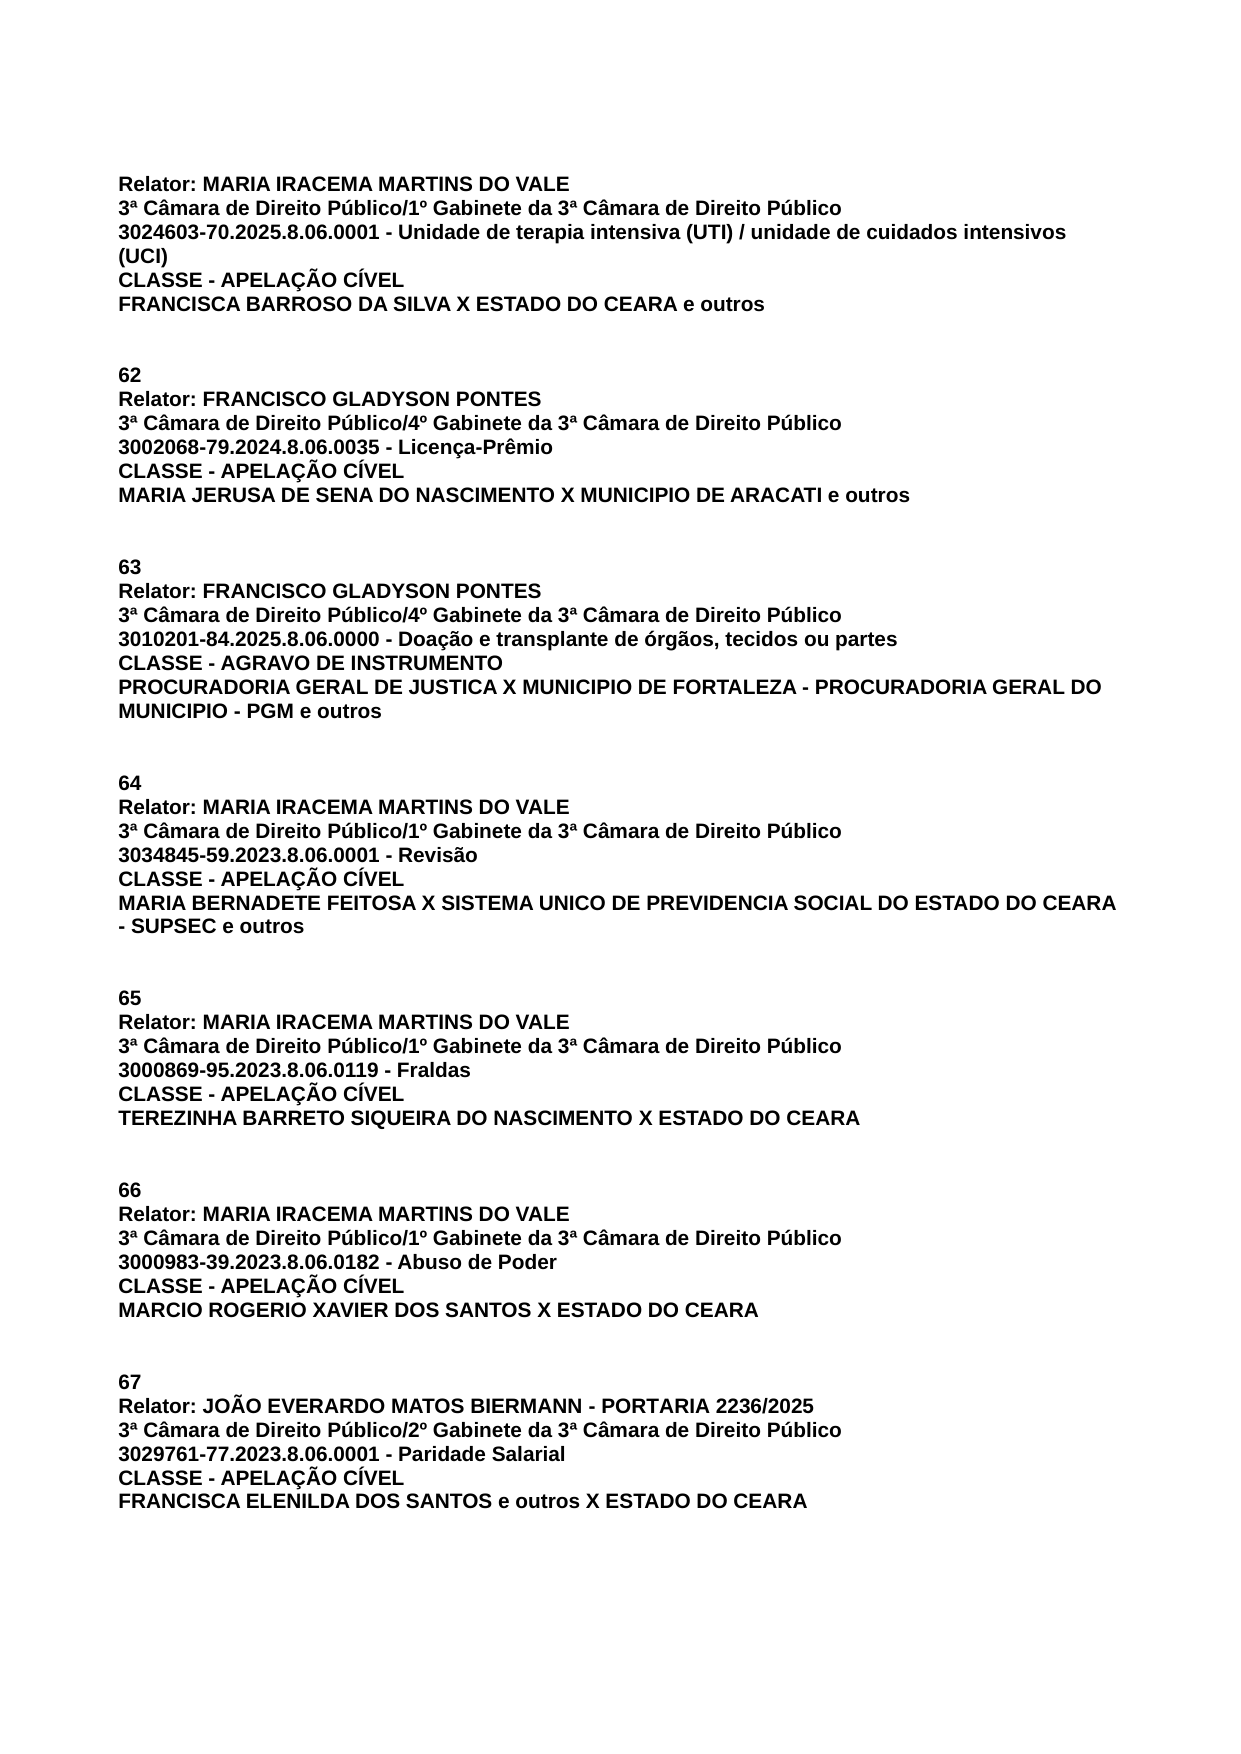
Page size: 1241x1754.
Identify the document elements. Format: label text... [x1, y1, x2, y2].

text Relator: MARIA IRACEMA MARTINS DO VALE [118, 1202, 1122, 1226]
text PROCURADORIA GERAL DE JUSTICA X MUNICIPIO DE FORTALEZA - PROCURADORIA GERAL DO MUNICIPIO - PGM e outros [118, 675, 1122, 723]
text 3ª Câmara de Direito Público/1º Gabinete da 3ª Câmara de Direito Público [118, 196, 1122, 219]
text CLASSE - AGRAVO DE INSTRUMENTO [118, 651, 1122, 675]
text 3029761-77.2023.8.06.0001 - Paridade Salarial [118, 1441, 1122, 1465]
text CLASSE - APELAÇÃO CÍVEL [118, 1465, 1122, 1489]
text Relator: MARIA IRACEMA MARTINS DO VALE [118, 794, 1122, 818]
text 3ª Câmara de Direito Público/2º Gabinete da 3ª Câmara de Direito Público [118, 1417, 1122, 1441]
text CLASSE - APELAÇÃO CÍVEL [118, 267, 1122, 291]
text Relator: FRANCISCO GLADYSON PONTES [118, 387, 1122, 411]
text 3ª Câmara de Direito Público/1º Gabinete da 3ª Câmara de Direito Público [118, 1034, 1122, 1058]
text Relator: MARIA IRACEMA MARTINS DO VALE [118, 172, 1122, 196]
text 3024603-70.2025.8.06.0001 - Unidade de terapia intensiva (UTI) / unidade de cuidados intensivos (UCI) [118, 219, 1122, 267]
text 3000869-95.2023.8.06.0119 - Fraldas [118, 1058, 1122, 1082]
text CLASSE - APELAÇÃO CÍVEL [118, 1082, 1122, 1106]
text 67 [118, 1369, 1122, 1393]
text MARIA BERNADETE FEITOSA X SISTEMA UNICO DE PREVIDENCIA SOCIAL DO ESTADO DO CEARA - SUPSEC e outros [118, 890, 1122, 938]
text MARCIO ROGERIO XAVIER DOS SANTOS X ESTADO DO CEARA [118, 1298, 1122, 1322]
text 3ª Câmara de Direito Público/1º Gabinete da 3ª Câmara de Direito Público [118, 818, 1122, 842]
text 3010201-84.2025.8.06.0000 - Doação e transplante de órgãos, tecidos ou partes [118, 627, 1122, 651]
text 3ª Câmara de Direito Público/4º Gabinete da 3ª Câmara de Direito Público [118, 603, 1122, 627]
text CLASSE - APELAÇÃO CÍVEL [118, 1274, 1122, 1298]
text 65 [118, 986, 1122, 1010]
text TEREZINHA BARRETO SIQUEIRA DO NASCIMENTO X ESTADO DO CEARA [118, 1106, 1122, 1130]
text Relator: MARIA IRACEMA MARTINS DO VALE [118, 1010, 1122, 1034]
text 62 [118, 363, 1122, 387]
text 63 [118, 555, 1122, 579]
text FRANCISCA ELENILDA DOS SANTOS e outros X ESTADO DO CEARA [118, 1489, 1122, 1513]
text FRANCISCA BARROSO DA SILVA X ESTADO DO CEARA e outros [118, 291, 1122, 315]
text Relator: JOÃO EVERARDO MATOS BIERMANN - PORTARIA 2236/2025 [118, 1393, 1122, 1417]
text 3034845-59.2023.8.06.0001 - Revisão [118, 842, 1122, 866]
text 3002068-79.2024.8.06.0035 - Licença-Prêmio [118, 435, 1122, 459]
text 66 [118, 1178, 1122, 1202]
text 64 [118, 771, 1122, 794]
text 3000983-39.2023.8.06.0182 - Abuso de Poder [118, 1250, 1122, 1274]
text CLASSE - APELAÇÃO CÍVEL [118, 866, 1122, 890]
text MARIA JERUSA DE SENA DO NASCIMENTO X MUNICIPIO DE ARACATI e outros [118, 483, 1122, 507]
text Relator: FRANCISCO GLADYSON PONTES [118, 579, 1122, 603]
text 3ª Câmara de Direito Público/4º Gabinete da 3ª Câmara de Direito Público [118, 411, 1122, 435]
text 3ª Câmara de Direito Público/1º Gabinete da 3ª Câmara de Direito Público [118, 1226, 1122, 1250]
text CLASSE - APELAÇÃO CÍVEL [118, 459, 1122, 483]
